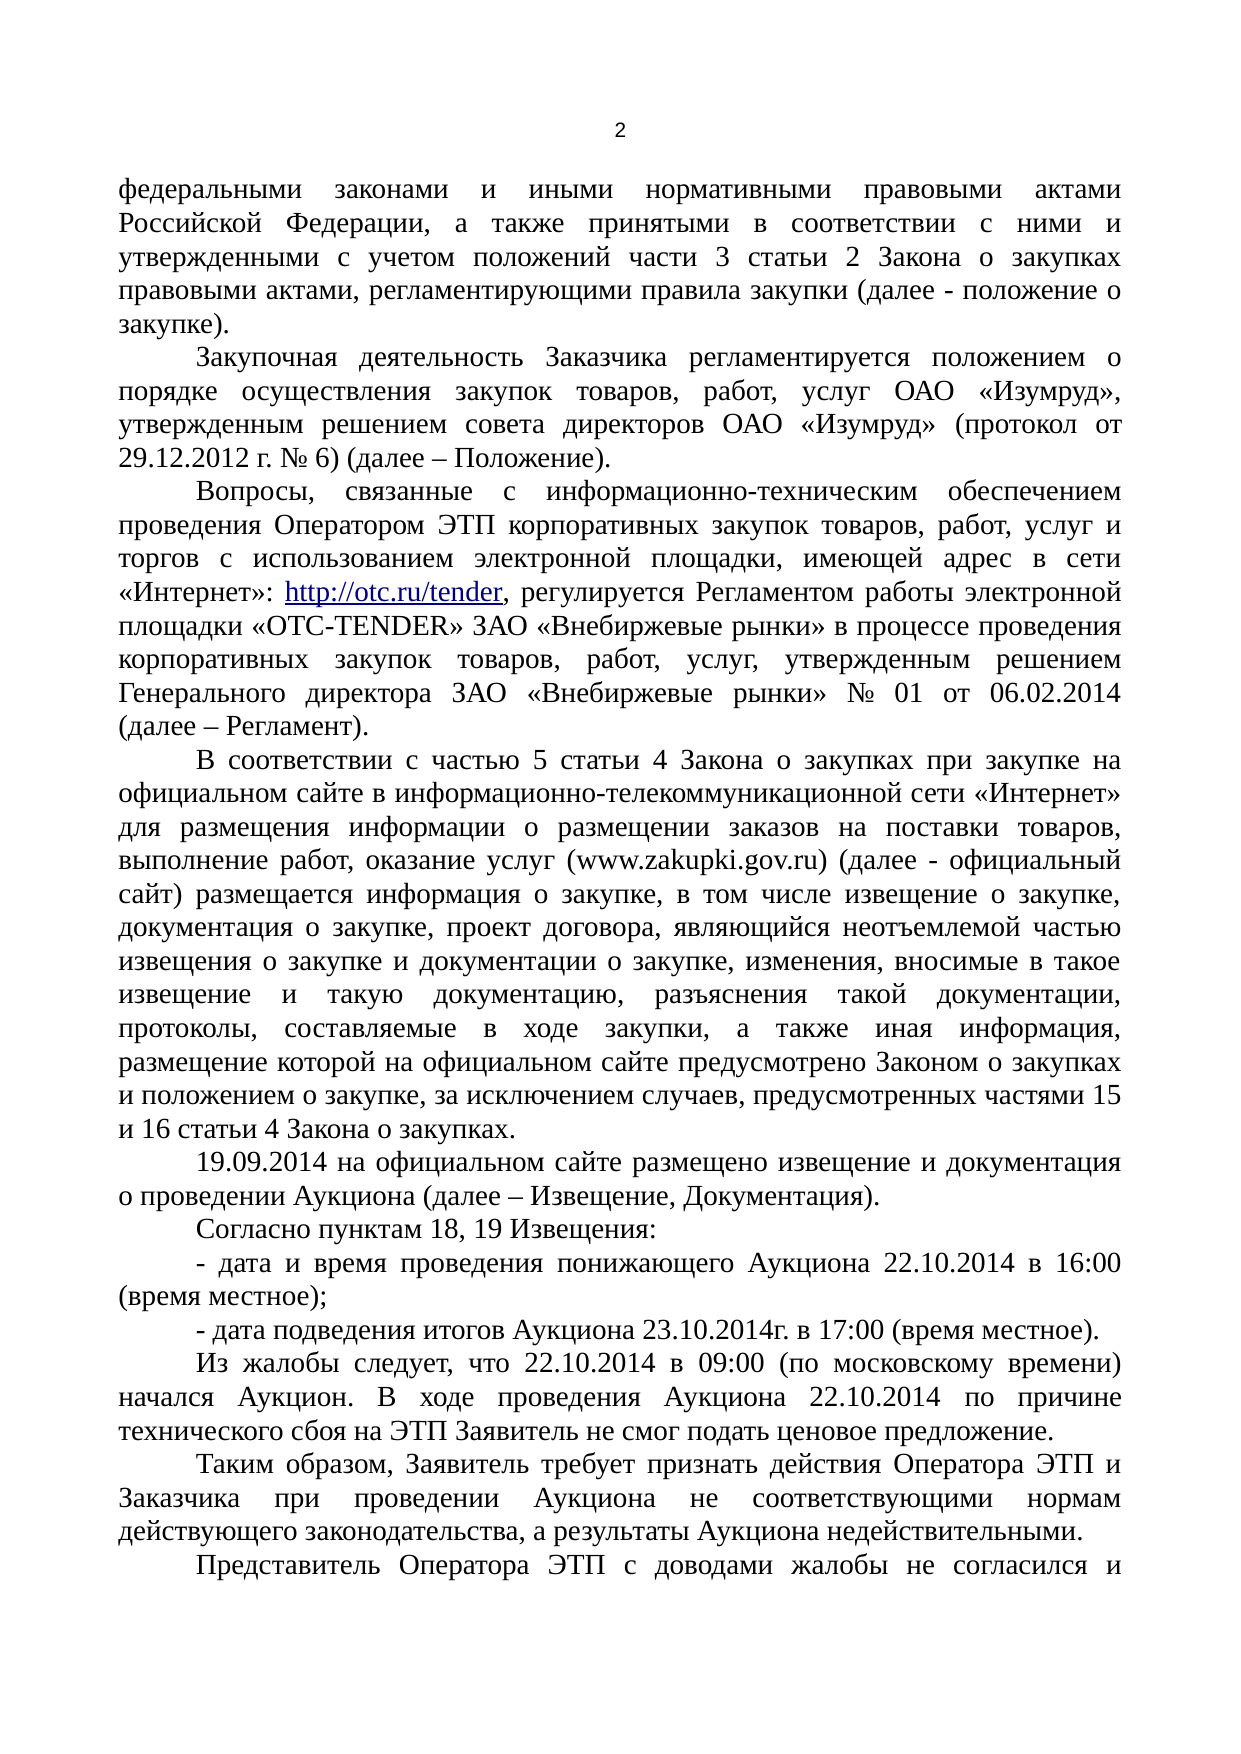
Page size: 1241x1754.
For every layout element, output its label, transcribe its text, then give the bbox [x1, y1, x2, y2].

text В соответствии с частью 5 статьи 4 Закона о закупках при закупке на официальном сайте в информационно-телекоммуникационной сети «Интернет» для размещения информации о размещении заказов на поставки товаров, выполнение работ, оказание услуг (www.zakupki.gov.ru) (далее - официальный сайт) размещается информация о закупке, в том числе извещение о закупке, документация о закупке, проект договора, являющийся неотъемлемой частью извещения о закупке и документации о закупке, изменения, вносимые в такое извещение и такую документацию, разъяснения такой документации, протоколы, составляемые в ходе закупки, а также иная информация, размещение которой на официальном сайте предусмотрено Законом о закупках и положением о закупке, за исключением случаев, предусмотренных частями 15 и 16 статьи 4 Закона о закупках. [118, 742, 1122, 1144]
text федеральными законами и иными нормативными правовыми актами Российской Федерации, а также принятыми в соответствии с ними и утвержденными с учетом положений части 3 статьи 2 Закона о закупках правовыми актами, регламентирующими правила закупки (далее - положение о закупке). [118, 172, 1122, 339]
text Вопросы, связанные с информационно-техническим обеспечением проведения Оператором ЭТП корпоративных закупок товаров, работ, услуг и торгов с использованием электронной площадки, имеющей адрес в сети «Интернет»: http://otc.ru/tender, регулируется Регламентом работы электронной площадки «OТC-TENDER» ЗАО «Внебиржевые рынки» в процессе проведения корпоративных закупок товаров, работ, услуг, утвержденным решением Генерального директора ЗАО «Внебиржевые рынки» № 01 от 06.02.2014 (далее – Регламент). [118, 473, 1122, 742]
text Представитель Оператора ЭТП с доводами жалобы не согласился и [118, 1547, 1122, 1580]
text Из жалобы следует, что 22.10.2014 в 09:00 (по московскому времени) начался Аукцион. В ходе проведения Аукциона 22.10.2014 по причине технического сбоя на ЭТП Заявитель не смог подать ценовое предложение. [118, 1346, 1122, 1446]
text Таким образом, Заявитель требует признать действия Оператора ЭТП и Заказчика при проведении Аукциона не соответствующими нормам действующего законодательства, а результаты Аукциона недействительными. [118, 1446, 1122, 1547]
text Согласно пунктам 18, 19 Извещения: [118, 1211, 1122, 1245]
text Закупочная деятельность Заказчика регламентируется положением о порядке осуществления закупок товаров, работ, услуг ОАО «Изумруд», утвержденным решением совета директоров ОАО «Изумруд» (протокол от 29.12.2012 г. № 6) (далее – Положение). [118, 339, 1122, 473]
text - дата подведения итогов Аукциона 23.10.2014г. в 17:00 (время местное). [118, 1312, 1122, 1346]
text 19.09.2014 на официальном сайте размещено извещение и документация о проведении Аукциона (далее – Извещение, Документация). [118, 1144, 1122, 1211]
text - дата и время проведения понижающего Аукциона 22.10.2014 в 16:00 (время местное); [118, 1245, 1122, 1312]
